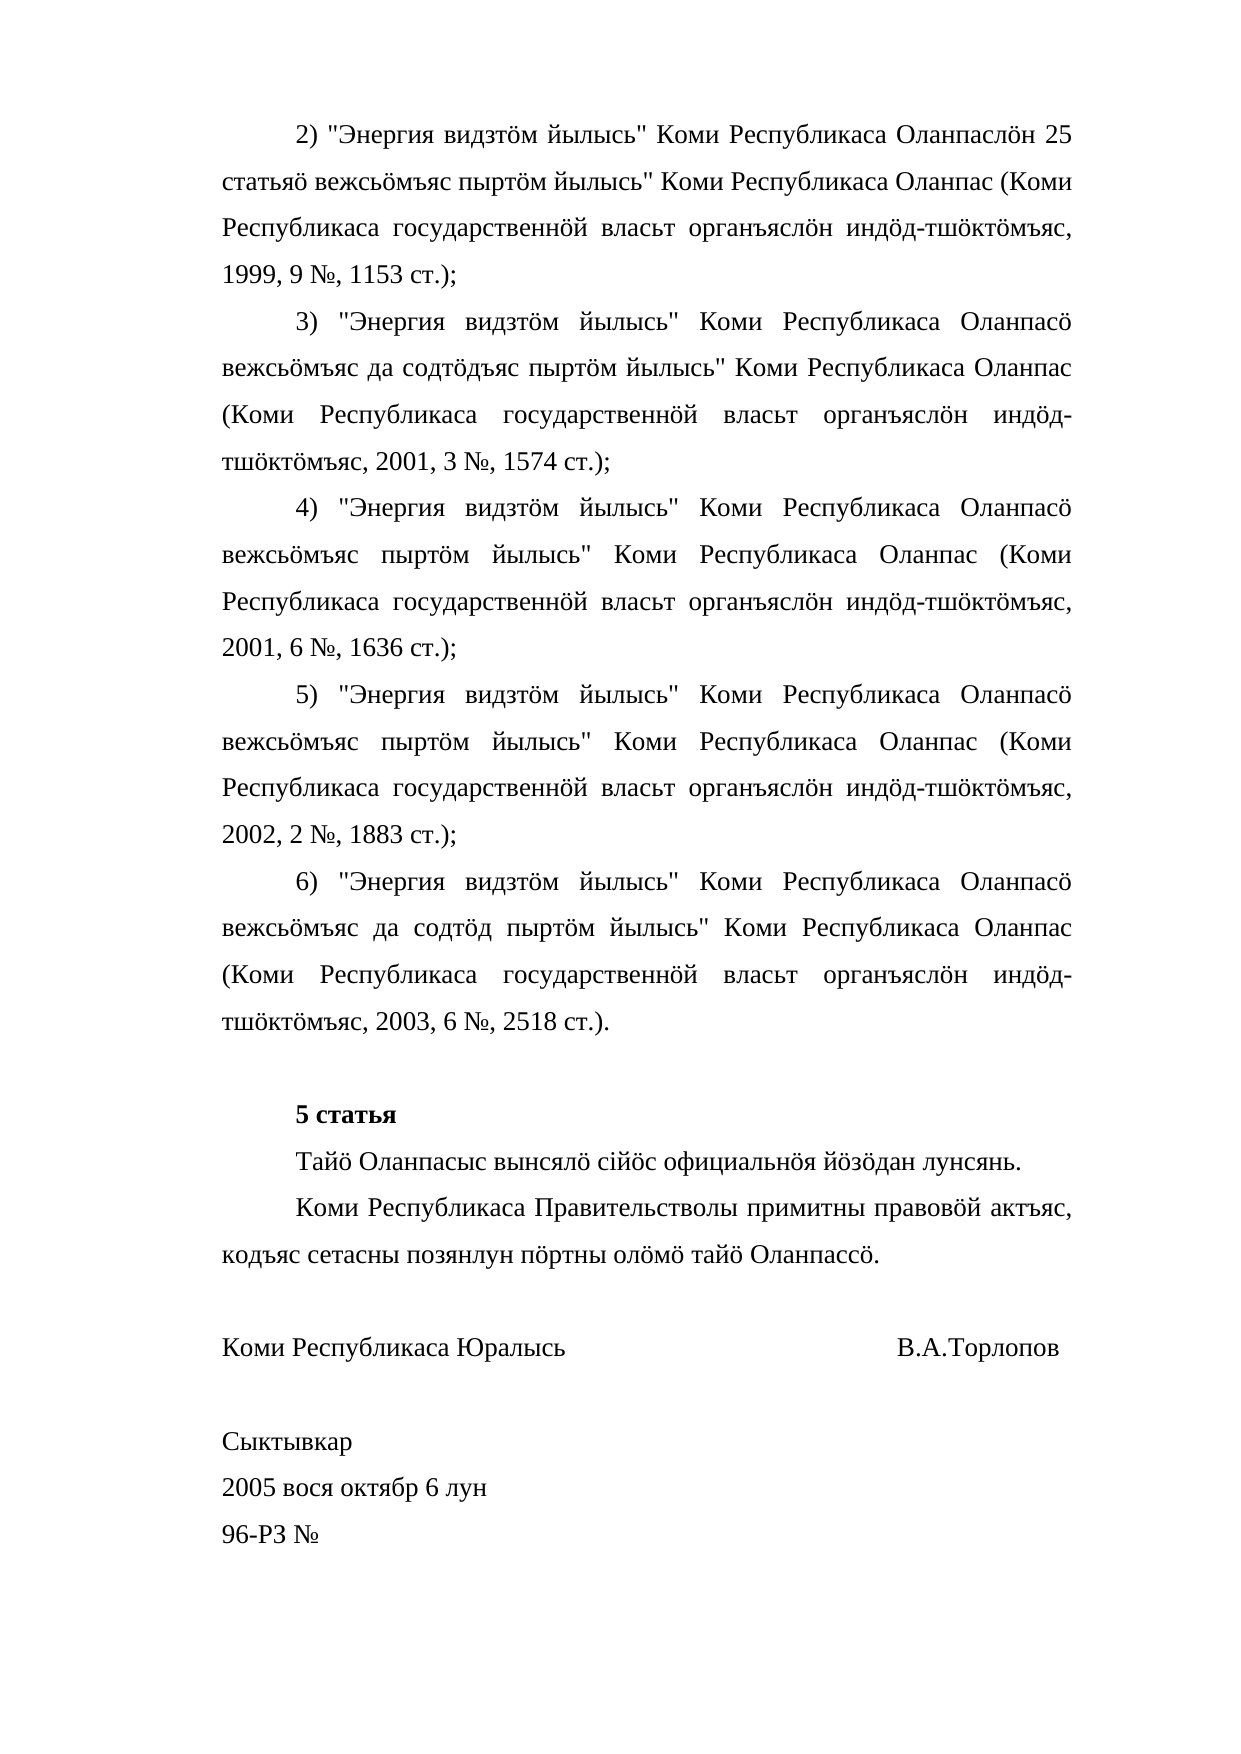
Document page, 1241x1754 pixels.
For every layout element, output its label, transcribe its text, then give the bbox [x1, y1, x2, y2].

text 5) "Энергия видзтöм йылысь" Коми Республикаса Оланпасö вежсьöмъяс пыртöм йылысь" Коми Республикаса Оланпас (Коми Республикаса государственнöй власьт органъяслöн индöд-тшöктöмъяс, 2002, 2 №, 1883 ст.); [222, 678, 1073, 849]
text 96-РЗ № [222, 1518, 1073, 1549]
text 5 статья [222, 1098, 1073, 1129]
text Сыктывкар [222, 1425, 1073, 1456]
text 2005 вося октябр 6 лун [222, 1471, 1073, 1503]
text Коми Республикаса Юралысь В.А.Торлопов [222, 1331, 1073, 1363]
text 4) "Энергия видзтöм йылысь" Коми Республикаса Оланпасö вежсьöмъяс пыртöм йылысь" Коми Республикаса Оланпас (Коми Республикаса государственнöй власьт органъяслöн индöд-тшöктöмъяс, 2001, 6 №, 1636 ст.); [222, 491, 1073, 663]
text 6) "Энергия видзтöм йылысь" Коми Республикаса Оланпасö вежсьöмъяс да содтöд пыртöм йылысь" Коми Республикаса Оланпас (Коми Республикаса государственнöй власьт органъяслöн индöд-тшöктöмъяс, 2003, 6 №, 2518 ст.). [222, 865, 1073, 1036]
text 3) "Энергия видзтöм йылысь" Коми Республикаса Оланпасö вежсьöмъяс да содтöдъяс пыртöм йылысь" Коми Республикаса Оланпас (Коми Республикаса государственнöй власьт органъяслöн индöд-тшöктöмъяс, 2001, 3 №, 1574 ст.); [222, 305, 1073, 476]
text Коми Республикаса Правительстволы примитны правовöй актъяс, кодъяс сетасны позянлун пöртны олöмö тайö Оланпассö. [222, 1191, 1073, 1269]
text 2) "Энергия видзтöм йылысь" Коми Республикаса Оланпаслöн 25 статьяö вежсьöмъяс пыртöм йылысь" Коми Республикаса Оланпас (Коми Республикаса государственнöй власьт органъяслöн индöд-тшöктöмъяс, 1999, 9 №, 1153 ст.); [222, 118, 1073, 289]
text Тайö Оланпасыс вынсялö сiйöс официальнöя йöзöдан лунсянь. [222, 1145, 1073, 1176]
